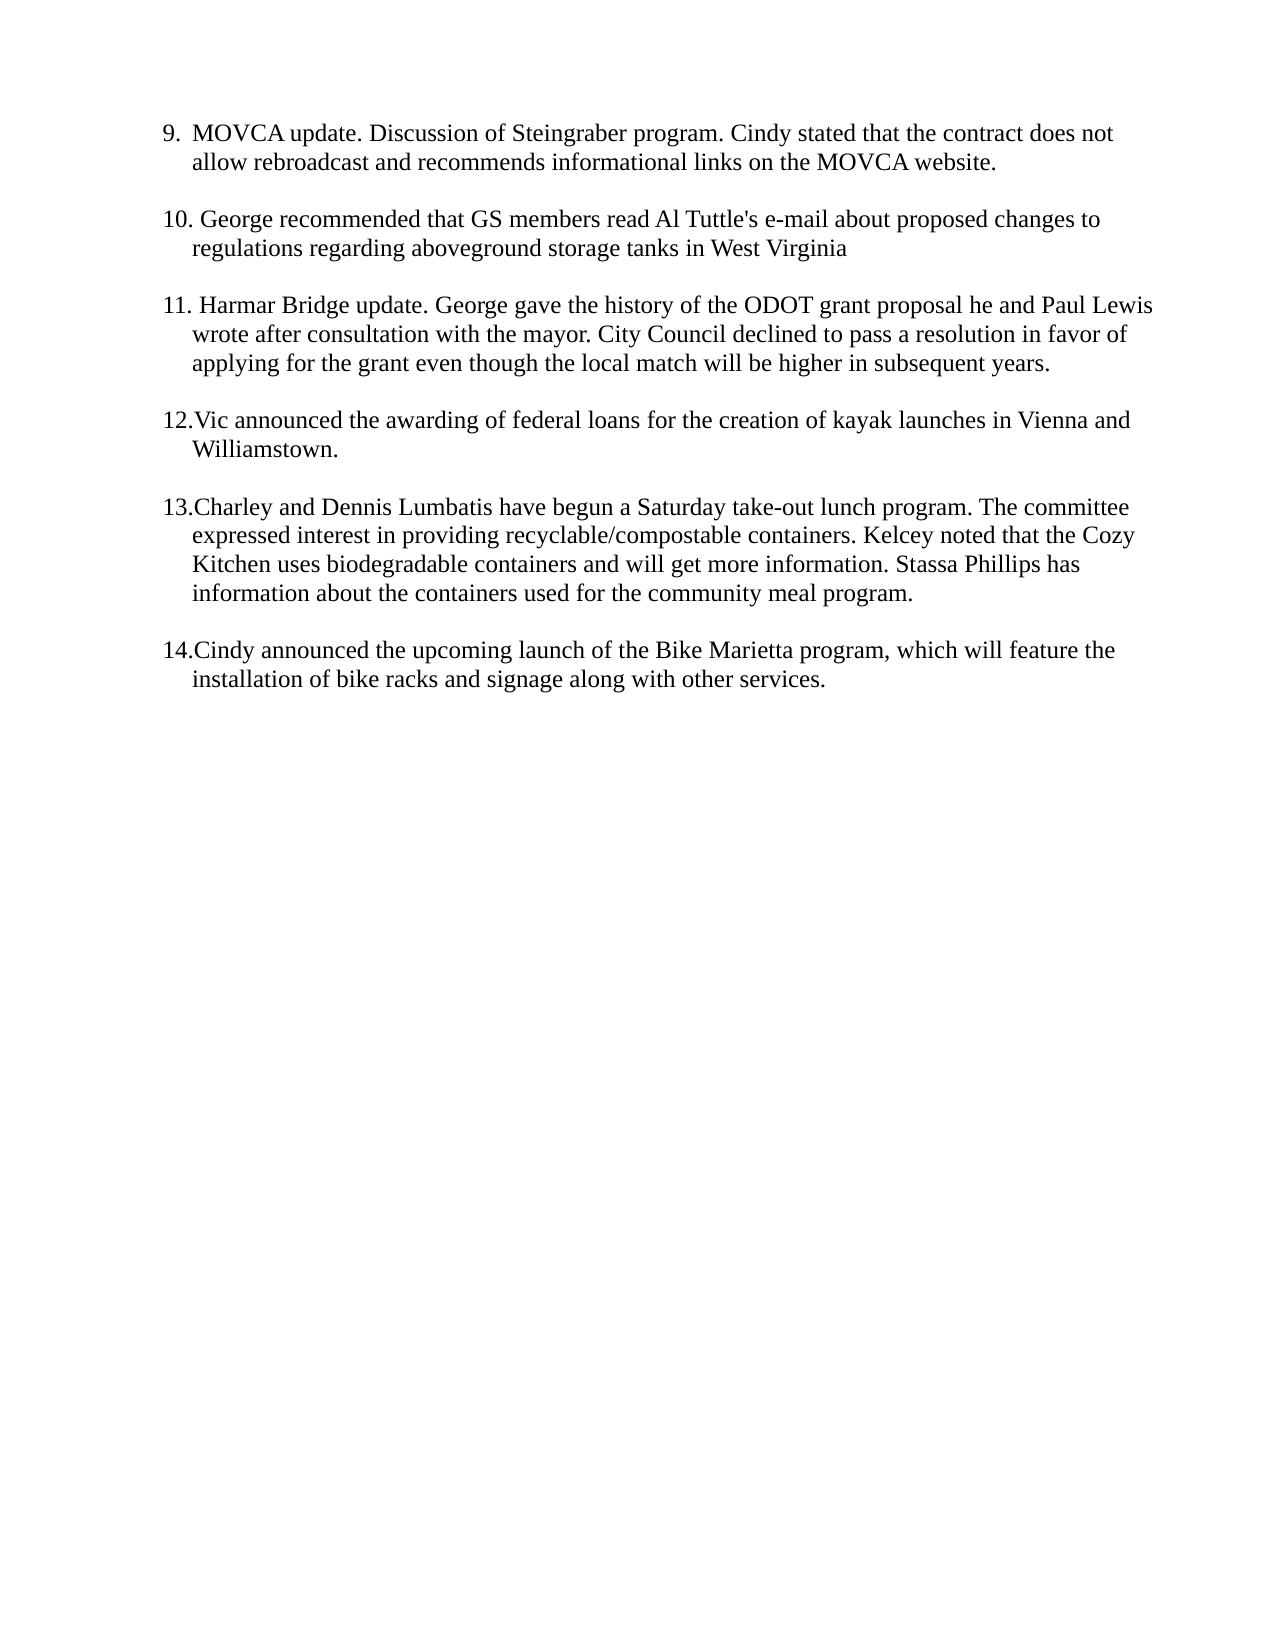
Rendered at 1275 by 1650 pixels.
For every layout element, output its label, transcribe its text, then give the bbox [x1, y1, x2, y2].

list George recommended that GS members read Al Tuttle's e-mail about proposed changes to regulations regarding aboveground storage tanks in West Virginia [162, 204, 1157, 262]
list Vic announced the awarding of federal loans for the creation of kayak launches in Vienna and Williamstown. [162, 406, 1157, 463]
list Cindy announced the upcoming launch of the Bike Marietta program, which will feature the installation of bike racks and signage along with other services. [162, 636, 1157, 693]
list MOVCA update. Discussion of Steingraber program. Cindy stated that the contract does not allow rebroadcast and recommends informational links on the MOVCA website. [162, 118, 1157, 176]
list Harmar Bridge update. George gave the history of the ODOT grant proposal he and Paul Lewis wrote after consultation with the mayor. City Council declined to pass a resolution in favor of applying for the grant even though the local match will be higher in subsequent years. [162, 291, 1157, 377]
list Charley and Dennis Lumbatis have begun a Saturday take-out lunch program. The committee expressed interest in providing recyclable/compostable containers. Kelcey noted that the Cozy Kitchen uses biodegradable containers and will get more information. Stassa Phillips has information about the containers used for the community meal program. [162, 492, 1157, 607]
